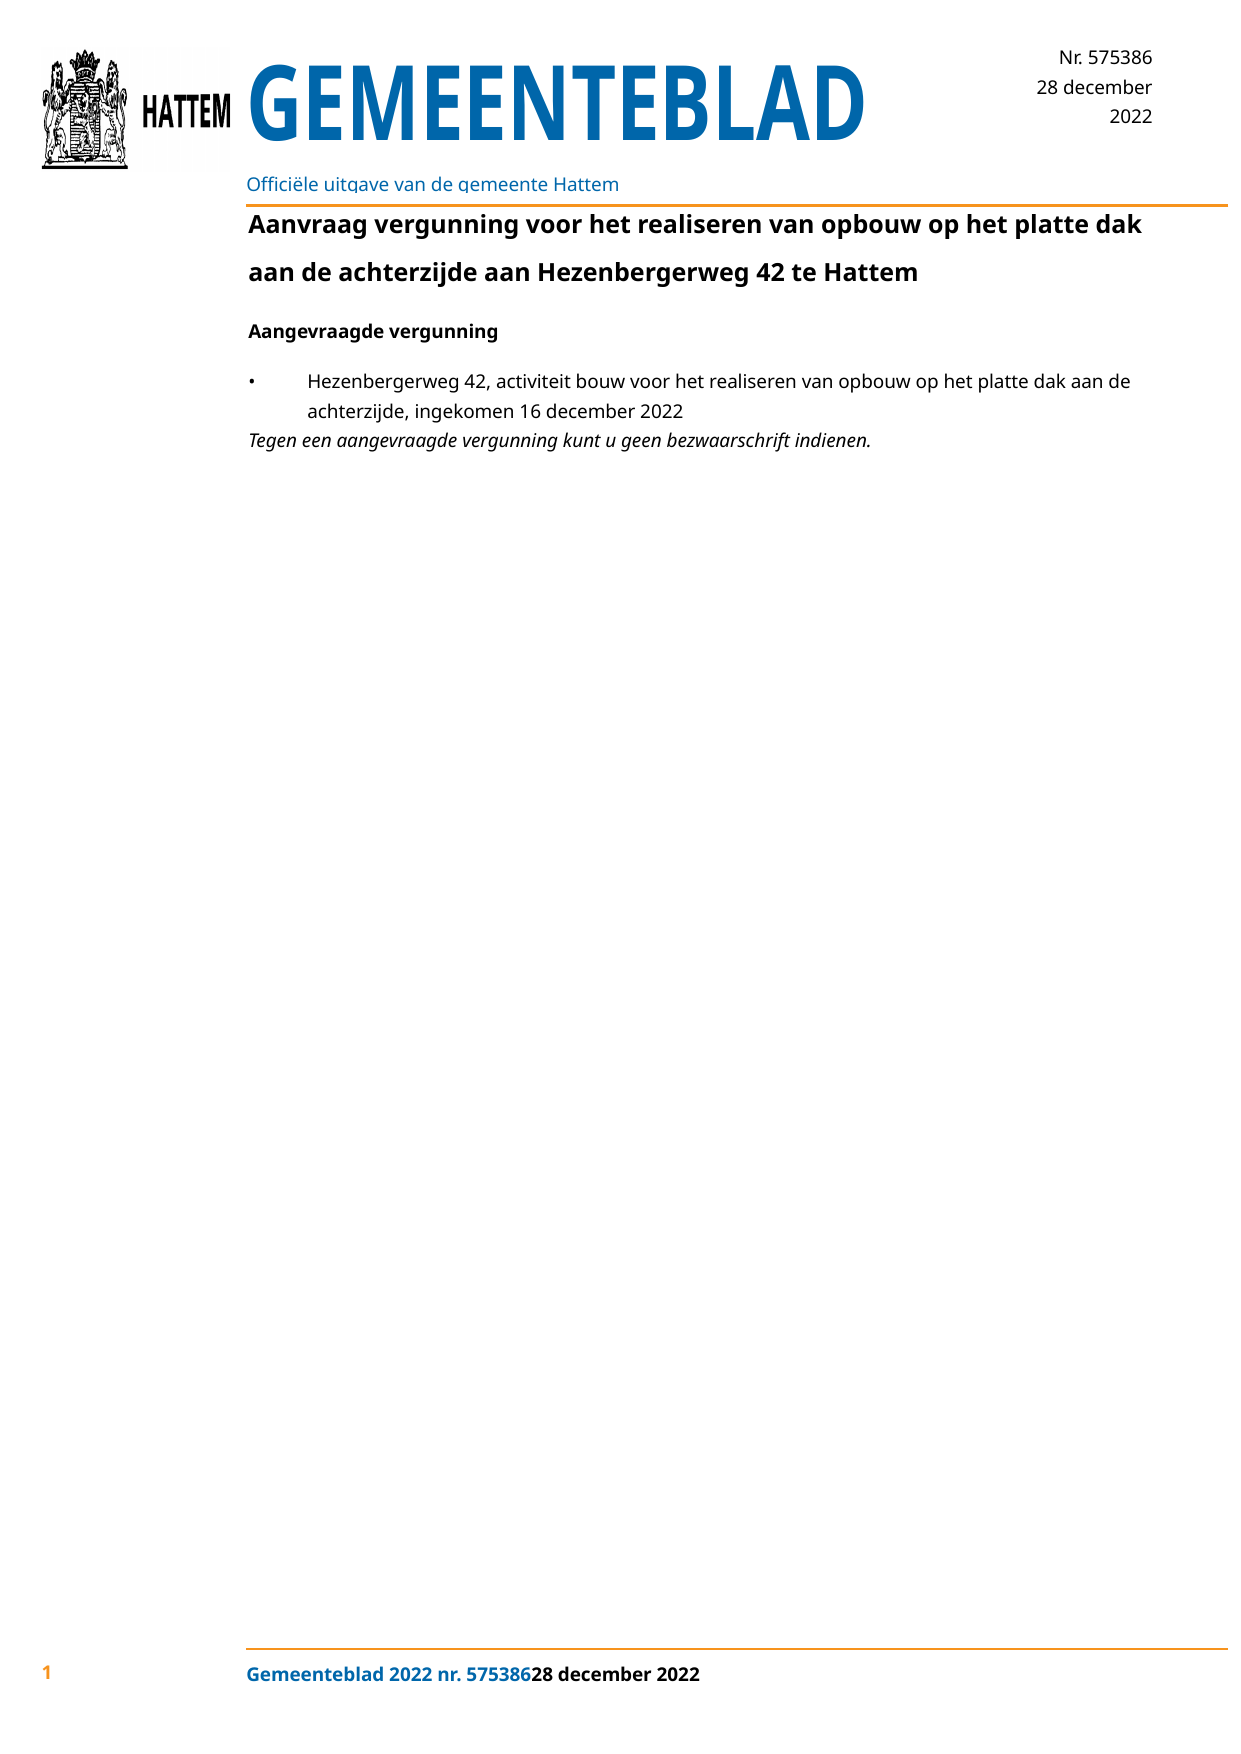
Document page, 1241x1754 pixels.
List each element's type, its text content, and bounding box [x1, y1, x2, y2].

text Tegen een aangevraagde vergunning kunt u geen bezwaarschrift indienen. [248, 427, 1152, 453]
text Aangevraagde vergunning [248, 318, 1152, 344]
list Hezenbergerweg 42, activiteit bouw voor het realiseren van opbouw op het platte dak aan de achterzijde, ingekomen 16 december 2022 [248, 368, 1152, 424]
text Aanvraag vergunning voor het realiseren van opbouw op het platte dak aan de achterzijde aan Hezenbergerweg 42 te Hattem [248, 207, 1152, 288]
picture [41, 47, 231, 172]
